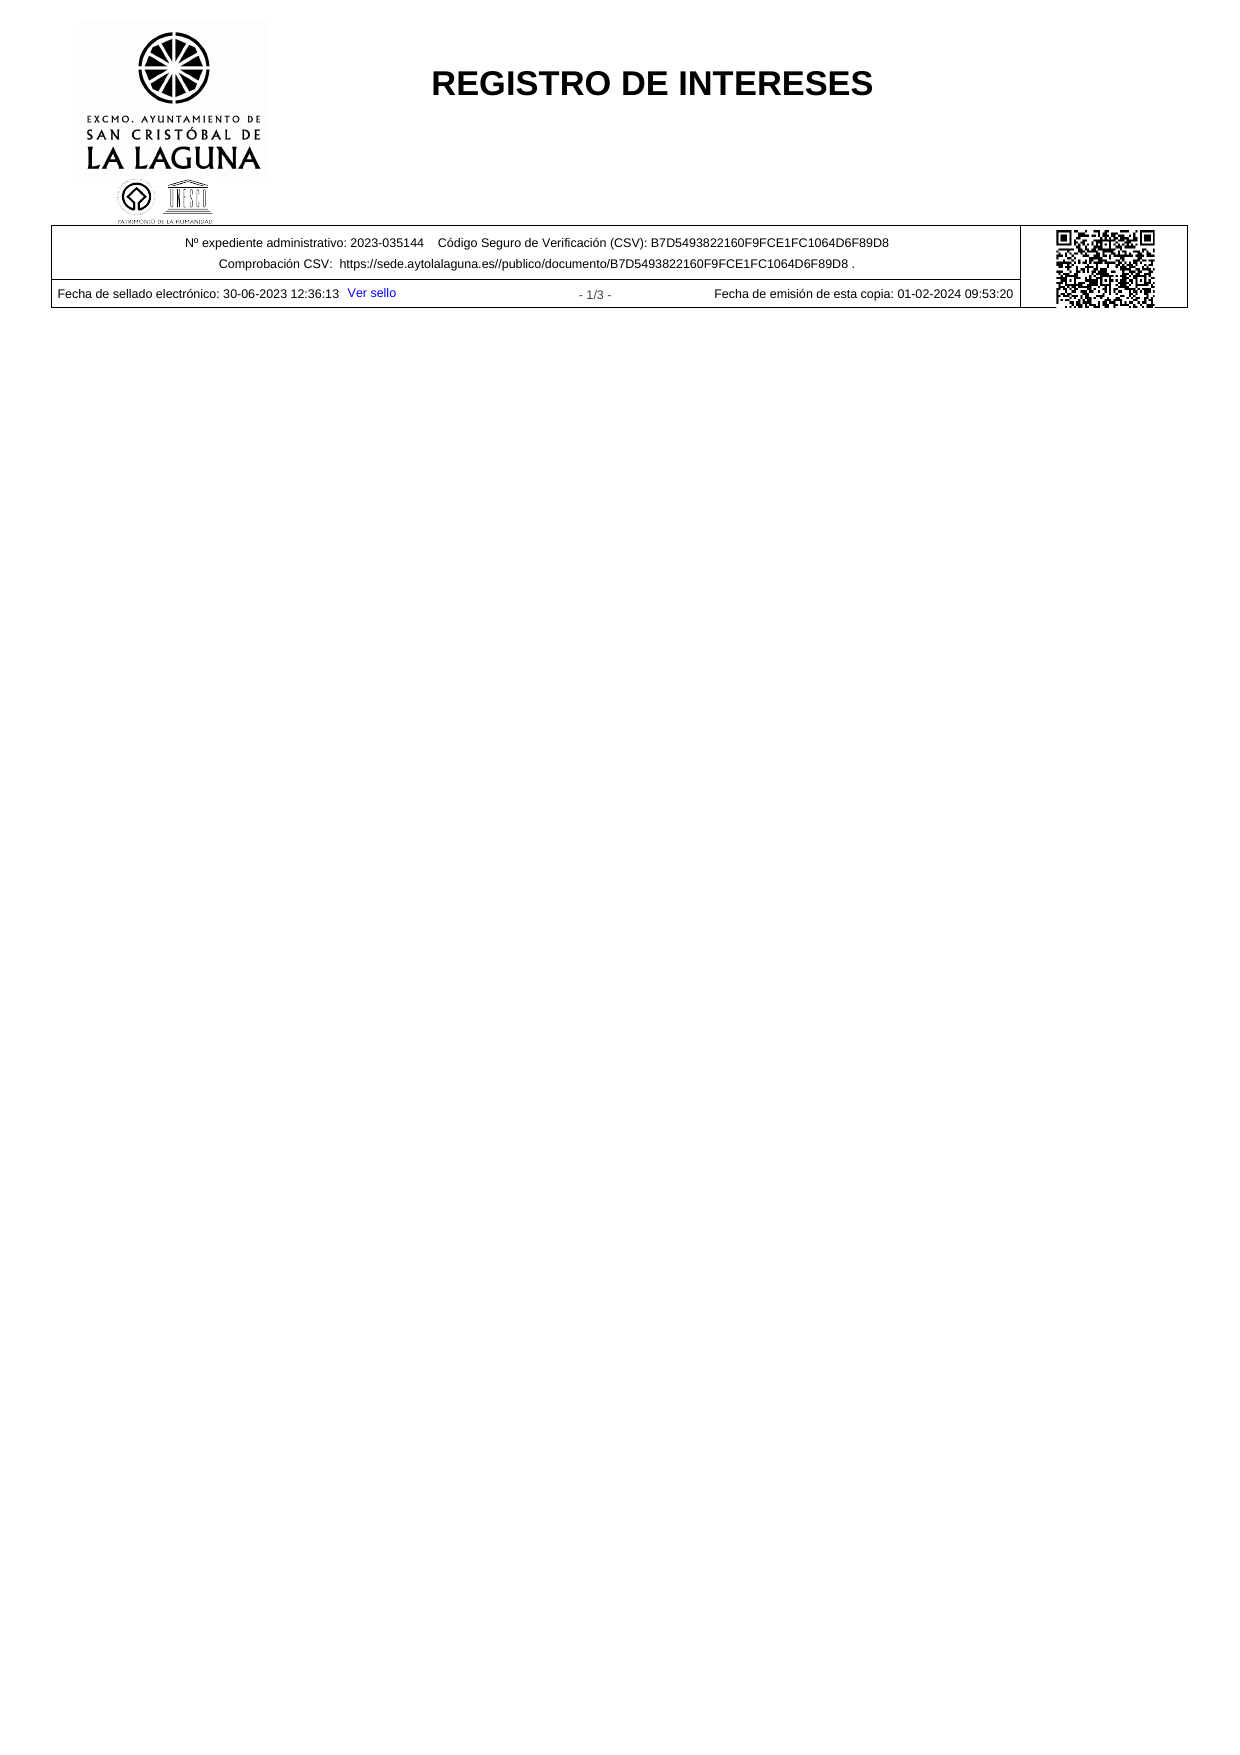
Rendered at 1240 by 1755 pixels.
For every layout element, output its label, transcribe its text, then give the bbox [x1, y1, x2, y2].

table_cell Nº expediente administrativo: 2023-035144 Código Seguro de Verificación (CSV): B7D5493822160F9FCE1FC1064D6F89D8 Comprobación CSV: https://sede.aytolalaguna.es//publico/documento/B7D5493822160F9FCE1FC1064D6F89D8 . [52, 226, 1020, 279]
table_cell Fecha de sellado electrónico: 30-06-2023 12:36:13 Ver sello - 1/3 - Fecha de emisión de esta copia: 01-02-2024 09:53:20 [52, 280, 1020, 307]
table_header [1021, 226, 1187, 307]
